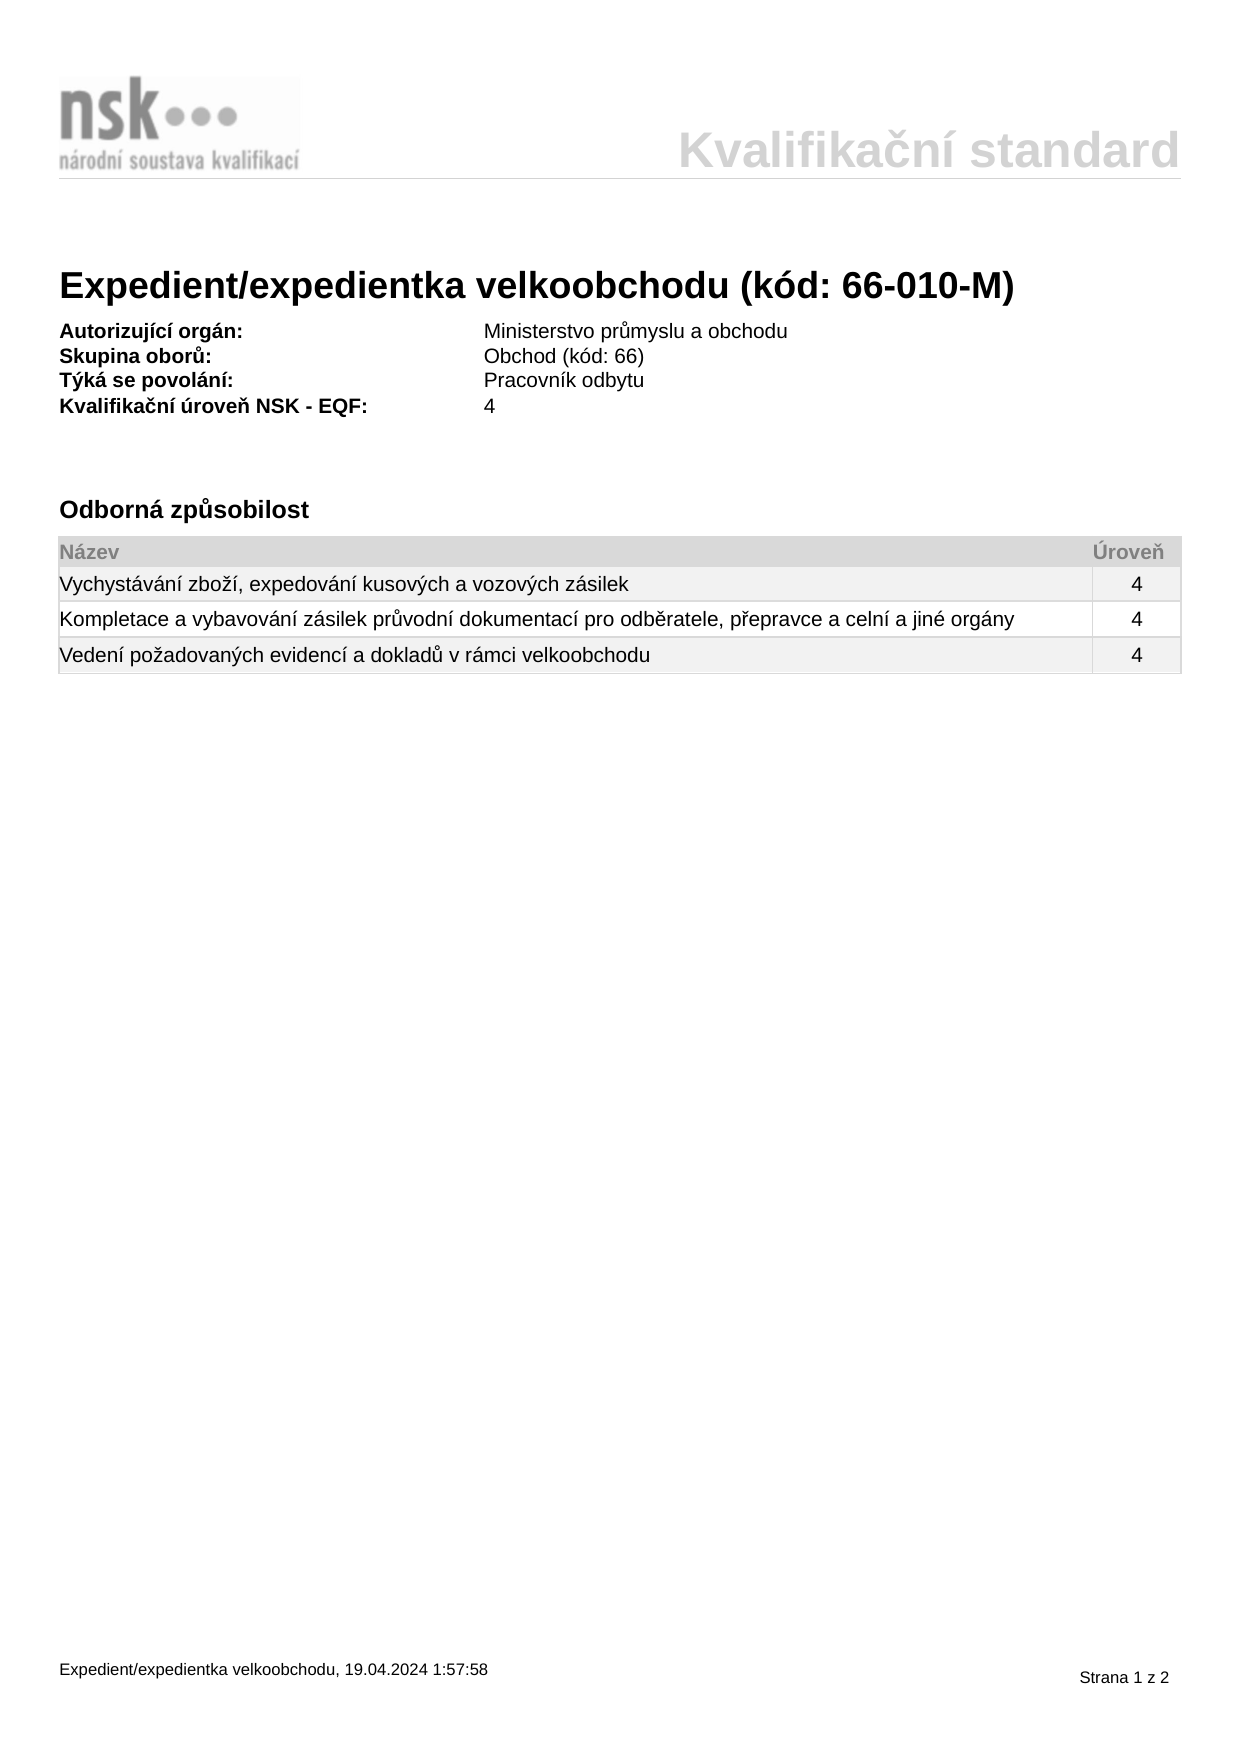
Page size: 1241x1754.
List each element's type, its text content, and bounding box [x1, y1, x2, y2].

table_cell [1169, 1273, 1181, 1466]
table_cell [1169, 307, 1181, 319]
table_cell [1093, 1273, 1169, 1466]
table_header Kvalifikační standard [626, 59, 1181, 178]
table_cell [59, 524, 483, 536]
table_cell [862, 674, 1093, 972]
table_header [621, 59, 626, 172]
table_cell [620, 1273, 626, 1466]
table_cell [484, 1273, 620, 1466]
table_cell [1169, 1660, 1181, 1696]
table_cell [1169, 418, 1181, 489]
table_cell [59, 973, 483, 1272]
table_cell [620, 196, 626, 224]
table_cell [1169, 973, 1181, 1272]
table_cell [484, 172, 620, 178]
table_cell [1093, 524, 1169, 536]
table_cell Týká se povolání: [59, 368, 483, 392]
table_cell [59, 418, 483, 489]
table_cell [1093, 973, 1169, 1272]
table_cell [59, 172, 483, 178]
table_cell [862, 196, 1093, 224]
table_cell [620, 973, 626, 1272]
table_cell [484, 524, 620, 536]
table_cell Ministerstvo průmyslu a obchodu [484, 319, 1181, 344]
picture [58, 59, 621, 172]
table_cell Vedení požadovaných evidencí a dokladů v rámci velkoobchodu [60, 638, 1092, 672]
table_cell [620, 1466, 626, 1659]
table_cell [626, 418, 862, 489]
table_cell [1093, 196, 1169, 224]
table_cell [59, 307, 483, 319]
table_cell 4 [1093, 602, 1180, 636]
table_cell Název [60, 537, 1092, 566]
table_cell [59, 1466, 483, 1659]
table_cell [862, 307, 1093, 319]
table_cell [1169, 674, 1181, 972]
table_cell Odborná způsobilost [59, 489, 1181, 524]
table_cell [1093, 307, 1169, 319]
table_cell [862, 973, 1093, 1272]
table_cell [1169, 1466, 1181, 1659]
table_cell [484, 1466, 620, 1659]
table_cell [626, 307, 862, 319]
table_cell [620, 674, 626, 972]
table_cell Kvalifikační úroveň NSK - EQF: [59, 394, 483, 417]
table_cell [1093, 418, 1169, 489]
table_cell 4 [1093, 567, 1180, 600]
table_cell [59, 179, 1181, 196]
table_cell Autorizující orgán: [59, 319, 483, 343]
table_cell Expedient/expedientka velkoobchodu, 19.04.2024 1:57:58 [59, 1660, 862, 1696]
table_cell Skupina oborů: [59, 344, 483, 368]
table_cell [59, 674, 483, 972]
table_cell [1169, 524, 1181, 536]
table_cell [484, 418, 620, 489]
table_cell Úroveň [1093, 537, 1180, 566]
table_cell 4 [1093, 638, 1180, 672]
table_cell [862, 418, 1093, 489]
table_cell [1093, 1466, 1169, 1659]
table_cell [59, 1273, 483, 1466]
table_cell [1169, 196, 1181, 224]
table_cell Kompletace a vybavování zásilek průvodní dokumentací pro odběratele, přepravce a celní a jiné orgány [60, 602, 1092, 636]
table_cell [620, 418, 626, 489]
table_cell [484, 196, 620, 224]
table_cell [484, 973, 620, 1272]
table_cell [620, 307, 626, 319]
table_cell [484, 674, 620, 972]
table_cell Obchod (kód: 66) [484, 344, 1181, 368]
table_cell Vychystávání zboží, expedování kusových a vozových zásilek [60, 567, 1092, 600]
table_cell [626, 674, 862, 972]
table_cell [626, 1466, 862, 1659]
table_cell [59, 196, 483, 224]
table_cell Strana 1 z 2 [862, 1660, 1169, 1696]
table_cell Expedient/expedientka velkoobchodu (kód: 66-010-M) [59, 224, 1181, 307]
table_cell [626, 196, 862, 224]
table_cell [620, 524, 626, 536]
table_cell [1093, 674, 1169, 972]
table_cell [862, 1273, 1093, 1466]
table_cell [626, 973, 862, 1272]
table_cell 4 [484, 394, 1181, 417]
table_cell [862, 1466, 1093, 1659]
table_cell Pracovník odbytu [484, 368, 1181, 393]
table_cell [484, 307, 620, 319]
table_cell [626, 1273, 862, 1466]
table_cell [862, 524, 1093, 536]
table_cell [626, 524, 862, 536]
